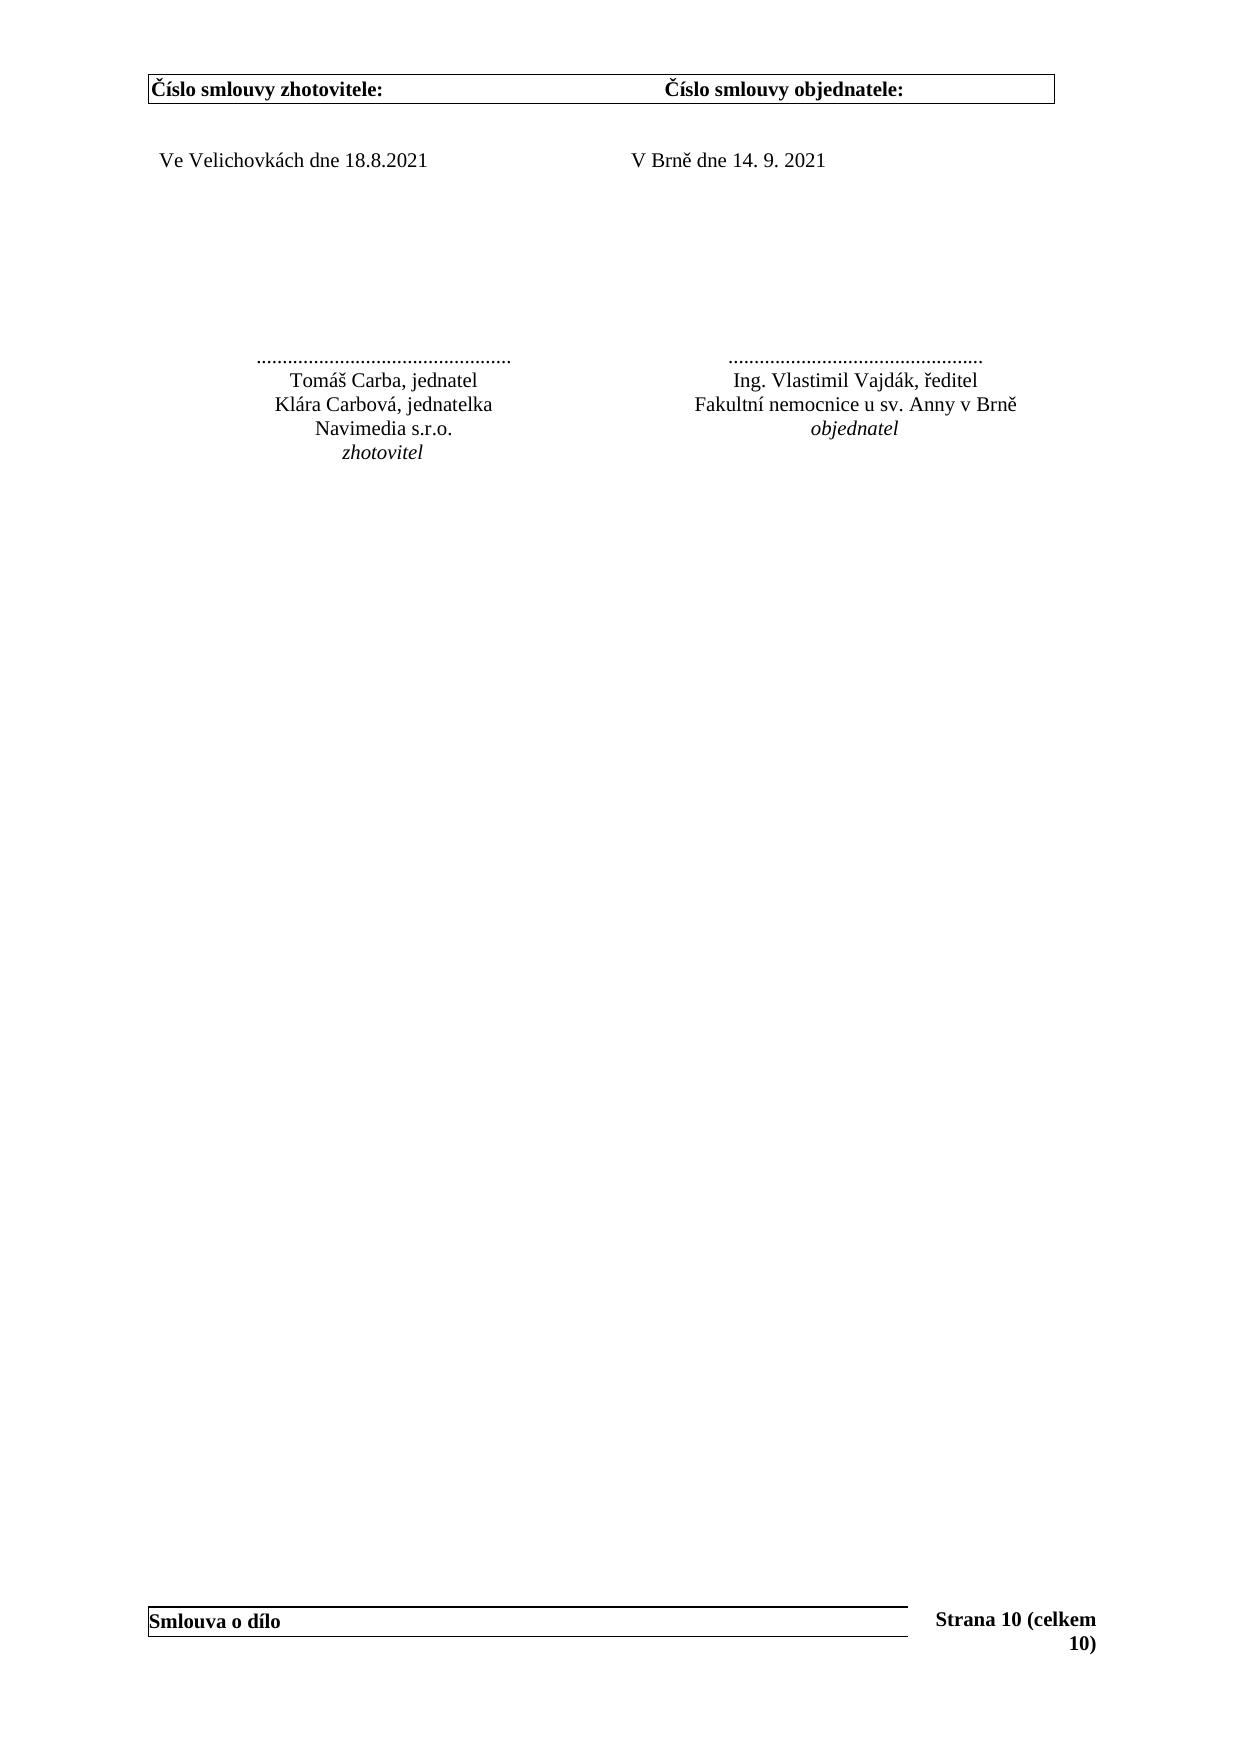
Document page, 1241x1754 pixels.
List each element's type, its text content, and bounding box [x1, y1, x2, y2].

table_header V Brně dne 14. 9. 2021 [620, 148, 1091, 343]
table_cell ................................................. Ing. Vlastimil Vajdák, ředitel Fakultní nemocnice u sv. Anny v Brně objednatel [620, 344, 1091, 464]
table_cell ................................................. Tomáš Carba, jednatel Klára Carbová, jednatelka Navimedia s.r.o. zhotovitel [148, 344, 619, 464]
table_header Ve Velichovkách dne 18.8.2021 [148, 148, 619, 343]
